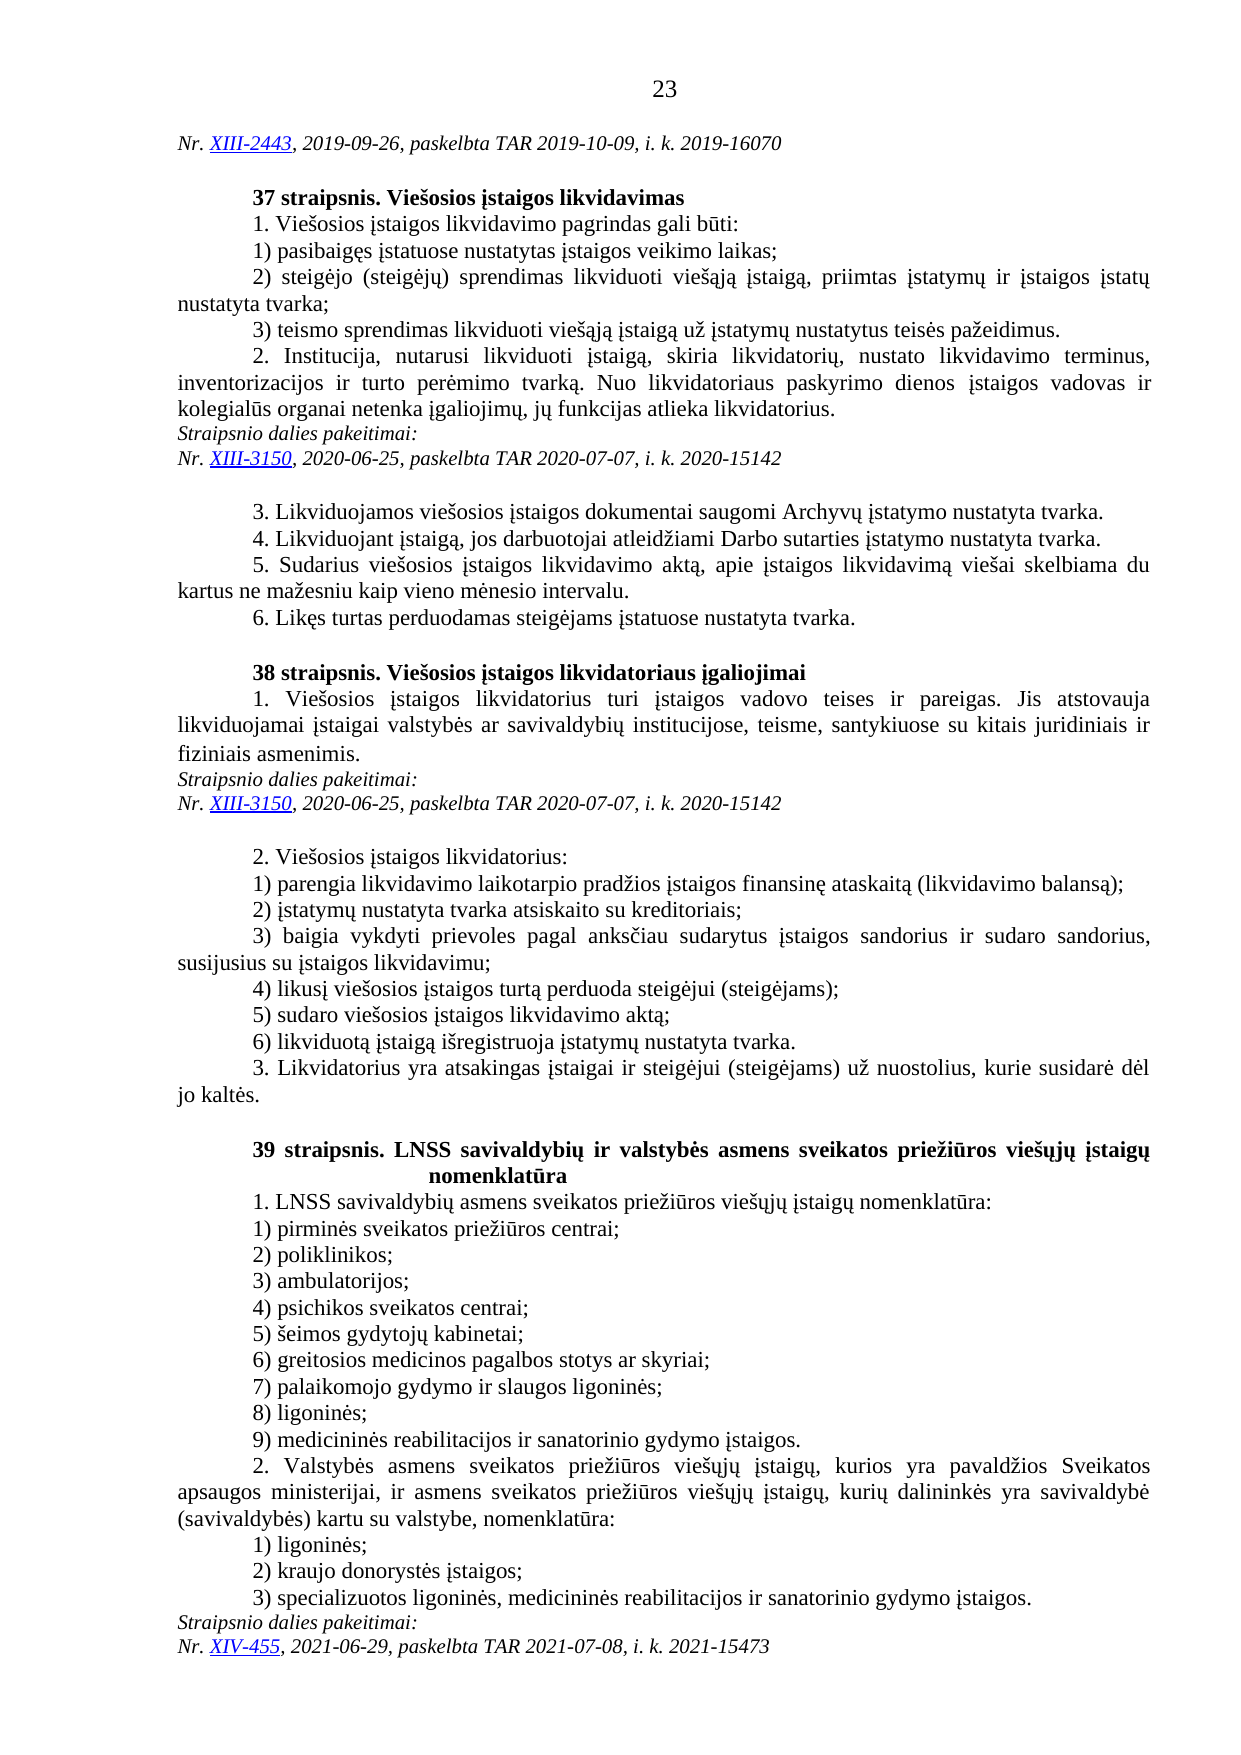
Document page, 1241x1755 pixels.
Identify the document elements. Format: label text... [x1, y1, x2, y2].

text 1) parengia likvidavimo laikotarpio pradžios įstaigos finansinę ataskaitą (likvidavimo balansą); [177, 870, 1152, 896]
text 9) medicininės reabilitacijos ir sanatorinio gydymo įstaigos. [177, 1426, 1152, 1452]
text 3) specializuotos ligoninės, medicininės reabilitacijos ir sanatorinio gydymo įstaigos. [177, 1584, 1152, 1610]
text 6) likviduotą įstaigą išregistruoja įstatymų nustatyta tvarka. [177, 1028, 1152, 1054]
text 4) psichikos sveikatos centrai; [177, 1294, 1152, 1320]
text Nr. XIII-3150, 2020-06-25, paskelbta TAR 2020-07-07, i. k. 2020-15142 [177, 791, 1152, 815]
text Straipsnio dalies pakeitimai: [177, 1610, 1152, 1634]
text 39 straipsnis. LNSS savivaldybių ir valstybės asmens sveikatos priežiūros viešųjų įstaigų nomenklatūra [252, 1136, 1152, 1188]
text 6) greitosios medicinos pagalbos stotys ar skyriai; [177, 1347, 1152, 1373]
text 5) sudaro viešosios įstaigos likvidavimo aktą; [177, 1002, 1152, 1028]
text 1) ligoninės; [177, 1531, 1152, 1557]
text Straipsnio dalies pakeitimai: [177, 767, 1152, 791]
text 2. Institucija, nutarusi likviduoti įstaigą, skiria likvidatorių, nustato likvidavimo terminus, inventorizacijos ir turto perėmimo tvarką. Nuo likvidatoriaus paskyrimo dienos įstaigos vadovas ir kolegialūs organai netenka įgaliojimų, jų funkcijas atlieka likvidatorius. [177, 342, 1152, 421]
text 2. Valstybės asmens sveikatos priežiūros viešųjų įstaigų, kurios yra pavaldžios Sveikatos apsaugos ministerijai, ir asmens sveikatos priežiūros viešųjų įstaigų, kurių dalininkės yra savivaldybė (savivaldybės) kartu su valstybe, nomenklatūra: [177, 1452, 1152, 1531]
text 1) pirminės sveikatos priežiūros centrai; [177, 1215, 1152, 1241]
text 2) steigėjo (steigėjų) sprendimas likviduoti viešąją įstaigą, priimtas įstatymų ir įstaigos įstatų nustatyta tvarka; [177, 263, 1152, 316]
text 6. Likęs turtas perduodamas steigėjams įstatuose nustatyta tvarka. [177, 604, 1152, 630]
text 5. Sudarius viešosios įstaigos likvidavimo aktą, apie įstaigos likvidavimą viešai skelbiama du kartus ne mažesniu kaip vieno mėnesio intervalu. [177, 551, 1152, 604]
text Straipsnio dalies pakeitimai: [177, 421, 1152, 445]
text 7) palaikomojo gydymo ir slaugos ligoninės; [177, 1373, 1152, 1399]
text 37 straipsnis. Viešosios įstaigos likvidavimas [177, 184, 1152, 211]
text 5) šeimos gydytojų kabinetai; [177, 1320, 1152, 1347]
text 1. Viešosios įstaigos likvidatorius turi įstaigos vadovo teises ir pareigas. Jis atstovauja likviduojamai įstaigai valstybės ar savivaldybių institucijose, teisme, santykiuose su kitais juridiniais ir fiziniais asmenimis. [177, 685, 1152, 767]
text 1. Viešosios įstaigos likvidavimo pagrindas gali būti: [177, 211, 1152, 237]
text 2) poliklinikos; [177, 1241, 1152, 1267]
text Nr. XIV-455, 2021-06-29, paskelbta TAR 2021-07-08, i. k. 2021-15473 [177, 1634, 1152, 1658]
text 1. LNSS savivaldybių asmens sveikatos priežiūros viešųjų įstaigų nomenklatūra: [177, 1188, 1152, 1215]
text Nr. XIII-2443, 2019-09-26, paskelbta TAR 2019-10-09, i. k. 2019-16070 [177, 131, 1152, 155]
text 38 straipsnis. Viešosios įstaigos likvidatoriaus įgaliojimai [177, 659, 1152, 685]
text 3. Likviduojamos viešosios įstaigos dokumentai saugomi Archyvų įstatymo nustatyta tvarka. [177, 498, 1152, 524]
text 4) likusį viešosios įstaigos turtą perduoda steigėjui (steigėjams); [177, 975, 1152, 1002]
text 3) teismo sprendimas likviduoti viešąją įstaigą už įstatymų nustatytus teisės pažeidimus. [177, 316, 1152, 342]
text 4. Likviduojant įstaigą, jos darbuotojai atleidžiami Darbo sutarties įstatymo nustatyta tvarka. [177, 524, 1152, 551]
text 3) baigia vykdyti prievoles pagal anksčiau sudarytus įstaigos sandorius ir sudaro sandorius, susijusius su įstaigos likvidavimu; [177, 922, 1152, 975]
text 1) pasibaigęs įstatuose nustatytas įstaigos veikimo laikas; [177, 237, 1152, 263]
text 3) ambulatorijos; [177, 1267, 1152, 1294]
text 3. Likvidatorius yra atsakingas įstaigai ir steigėjui (steigėjams) už nuostolius, kurie susidarė dėl jo kaltės. [177, 1054, 1152, 1107]
text 2. Viešosios įstaigos likvidatorius: [177, 843, 1152, 870]
text Nr. XIII-3150, 2020-06-25, paskelbta TAR 2020-07-07, i. k. 2020-15142 [177, 445, 1152, 469]
text 2) įstatymų nustatyta tvarka atsiskaito su kreditoriais; [177, 896, 1152, 922]
text 8) ligoninės; [177, 1399, 1154, 1426]
text 2) kraujo donorystės įstaigos; [177, 1557, 1152, 1584]
